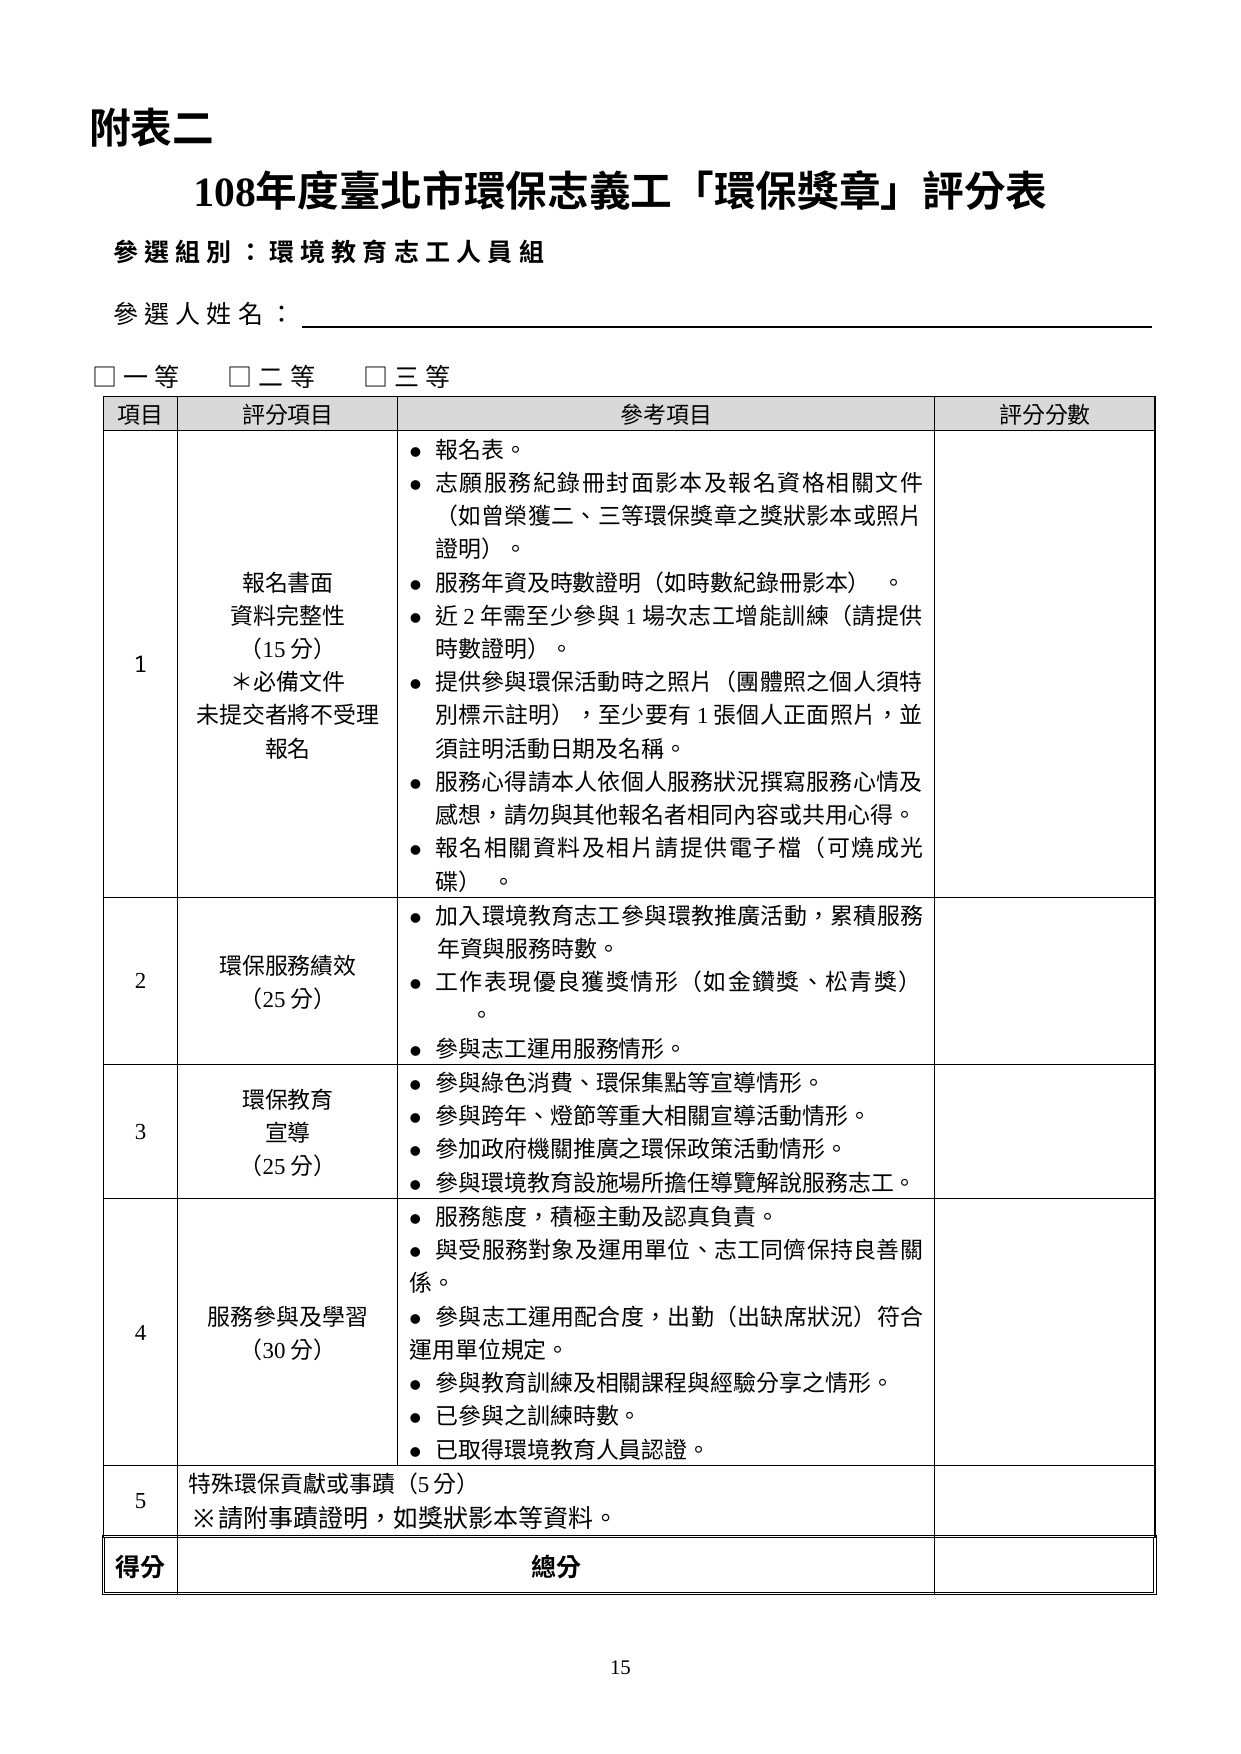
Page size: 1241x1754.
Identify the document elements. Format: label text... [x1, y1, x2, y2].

table_cell 環保教育 宣導 （25分） [178, 1065, 397, 1198]
table_cell [935, 1538, 1153, 1592]
table_header 參考項目 [398, 397, 934, 430]
table_cell 3 [104, 1065, 177, 1198]
table_cell [935, 1065, 1154, 1198]
table_cell 服務參與及學習 （30分） [178, 1199, 397, 1465]
text 108年度臺北市環保志義工「環保獎章」評分表 [89, 146, 1151, 209]
table_header 評分項目 [178, 397, 397, 430]
table_cell 4 [104, 1199, 177, 1465]
table_header 項目 [104, 397, 177, 430]
table_cell 2 [104, 898, 177, 1064]
table_cell 報名表。 志願服務紀錄冊封面影本及報名資格相關文件（如曾榮獲二、三等環保獎章之獎狀影本或照片證明）。 服務年資及時數證明（如時數紀錄冊影本） 。 近2年需至少參與1場次志工增能訓練（請提供時數證明）。 提供參與環保活動時之照片（團體照之個人須特別標示註明），至少要有1張個人正面照片，並須註明活動日期及名稱。 服務心得請本人依個人服務狀況撰寫服務心情及感想，請勿與其他報名者相同內容或共用心得。 報名相關資料及相片請提供電子檔（可燒成光碟） 。 [398, 431, 934, 897]
table_cell 特殊環保貢獻或事蹟（5分） ※請附事蹟證明，如獎狀影本等資料。 [178, 1466, 934, 1535]
table_cell [935, 431, 1154, 897]
table_cell 服務態度，積極主動及認真負責。 與受服務對象及運用單位、志工同儕保持良善關 係。 參與志工運用配合度，出勤（出缺席狀況）符合運用單位規定。 參與教育訓練及相關課程與經驗分享之情形。 已參與之訓練時數。 已取得環境教育人員認證。 [398, 1199, 934, 1465]
table_cell 5 [104, 1466, 177, 1535]
text 附表二 [89, 84, 1151, 146]
table_cell 加入環境教育志工參與環教推廣活動，累積服務年資與服務時數。 工作表現優良獲獎情形（如金鑽獎、松青獎） 。 參與志工運用服務情形。 [398, 898, 934, 1064]
table_cell 總分 [178, 1538, 934, 1592]
table_cell [935, 898, 1154, 1064]
table_header 評分分數 [935, 397, 1154, 430]
table_cell [935, 1199, 1154, 1465]
table_cell 報名書面 資料完整性 （15分） ＊必備文件 未提交者將不受理報名 [178, 431, 397, 897]
table_cell 1 [104, 431, 177, 897]
table_cell 環保服務績效 （25分） [178, 898, 397, 1064]
text 參選組別：環境教育志工人員組 [89, 209, 1151, 271]
table_cell 得分 [105, 1538, 177, 1592]
table_cell 參與綠色消費、環保集點等宣導情形。 參與跨年、燈節等重大相關宣導活動情形。 參加政府機關推廣之環保政策活動情形。 參與環境教育設施場所擔任導覽解說服務志工。 [398, 1065, 934, 1198]
table_cell [935, 1466, 1154, 1535]
text 參選人姓名： □一等 □二等 □三等 [89, 271, 1151, 396]
